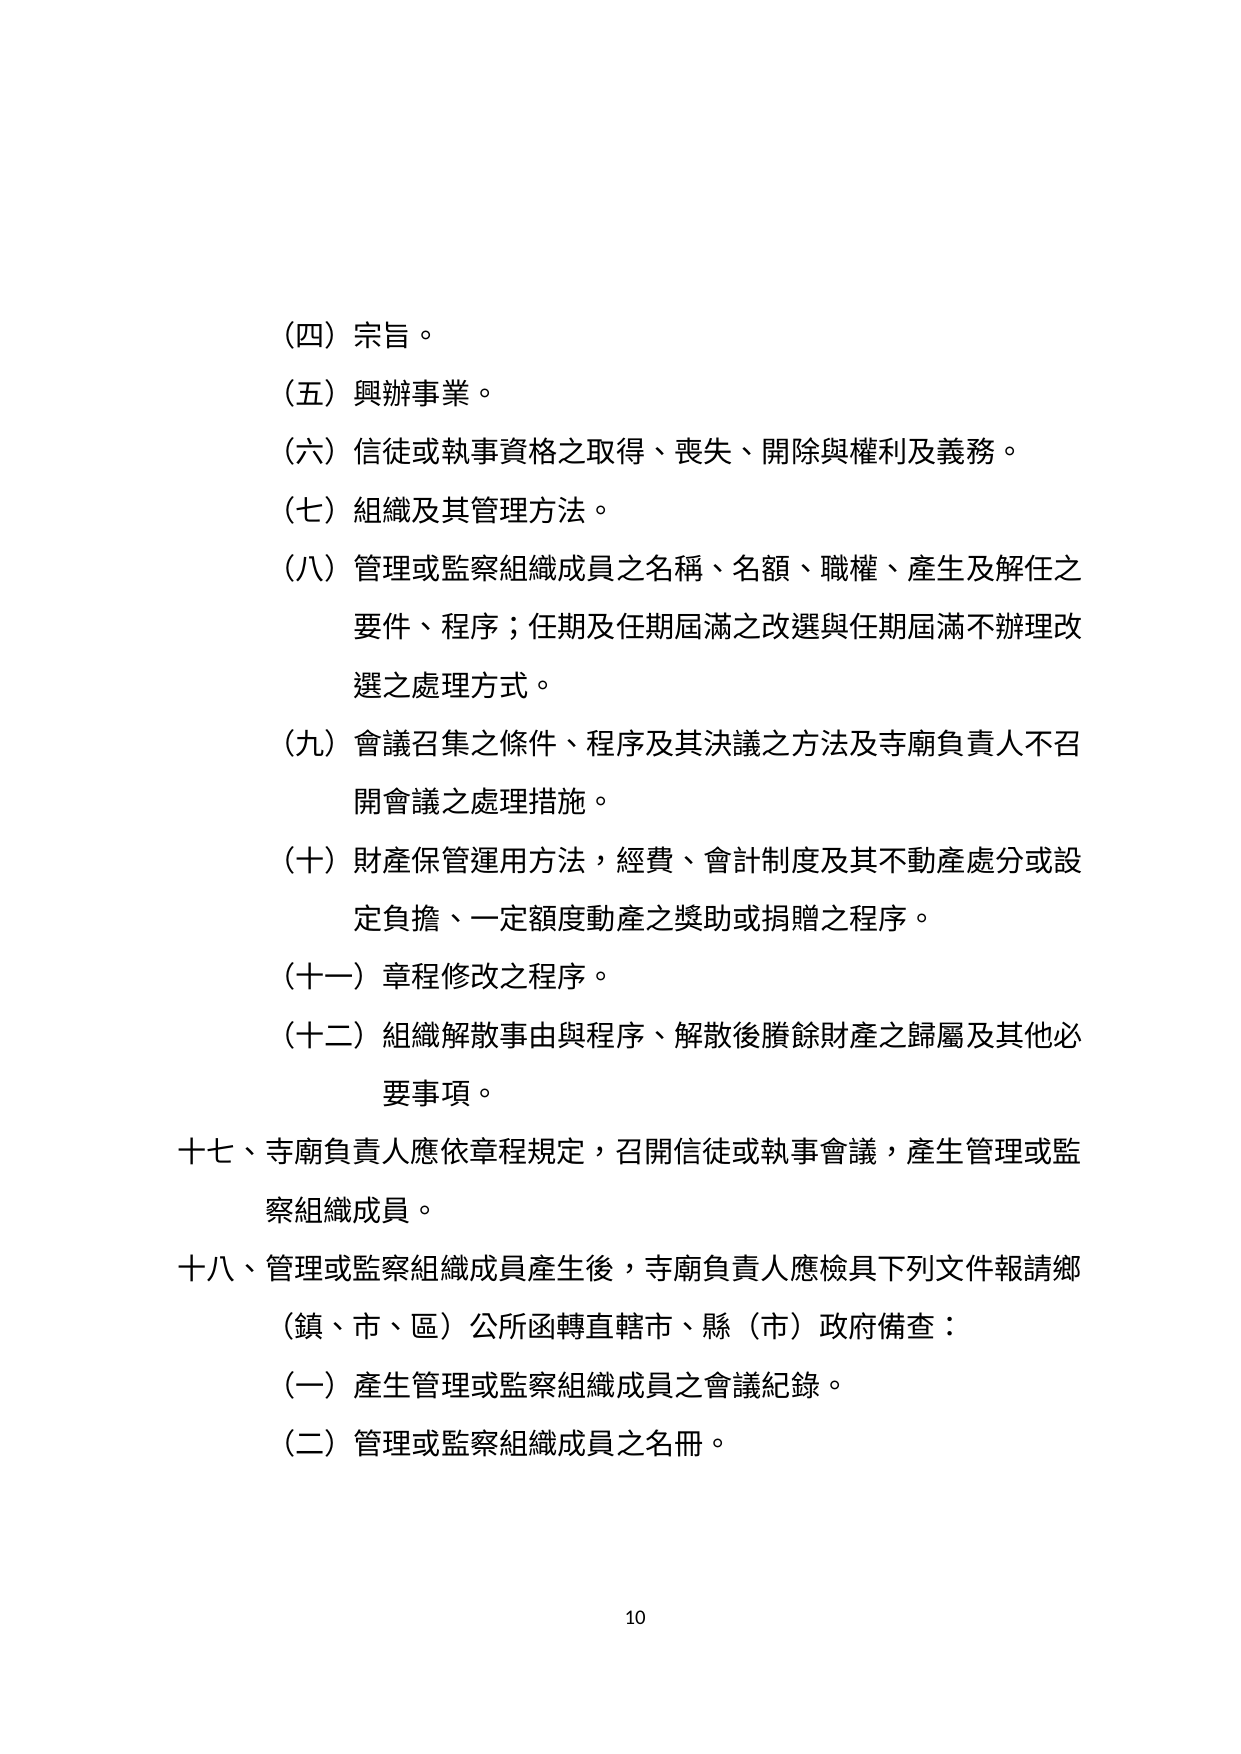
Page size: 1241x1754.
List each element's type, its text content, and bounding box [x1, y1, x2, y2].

text （一）產生管理或監察組織成員之會議紀錄。 [266, 1344, 1092, 1402]
text （二）管理或監察組織成員之名冊。 [266, 1402, 1092, 1460]
text 十八、管理或監察組織成員產生後，寺廟負責人應檢具下列文件報請鄉（鎮、市、區）公所函轉直轄市、縣（市）政府備查： [177, 1227, 1092, 1344]
text （十二）組織解散事由與程序、解散後賸餘財產之歸屬及其他必要事項。 [266, 994, 1092, 1110]
text （四）宗旨。 [266, 294, 1092, 352]
text 十七、寺廟負責人應依章程規定，召開信徒或執事會議，產生管理或監察組織成員。 [177, 1110, 1092, 1227]
text （八）管理或監察組織成員之名稱、名額、職權、產生及解任之要件、程序；任期及任期屆滿之改選與任期屆滿不辦理改選之處理方式。 [266, 527, 1092, 702]
text （十）財產保管運用方法，經費、會計制度及其不動產處分或設定負擔、一定額度動產之獎助或捐贈之程序。 [266, 819, 1092, 935]
text （九）會議召集之條件、程序及其決議之方法及寺廟負責人不召開會議之處理措施。 [266, 702, 1092, 819]
text （十一）章程修改之程序。 [266, 935, 1092, 994]
text （七）組織及其管理方法。 [266, 469, 1092, 527]
text （六）信徒或執事資格之取得、喪失、開除與權利及義務。 [266, 410, 1092, 469]
text （五）興辦事業。 [266, 352, 1092, 410]
